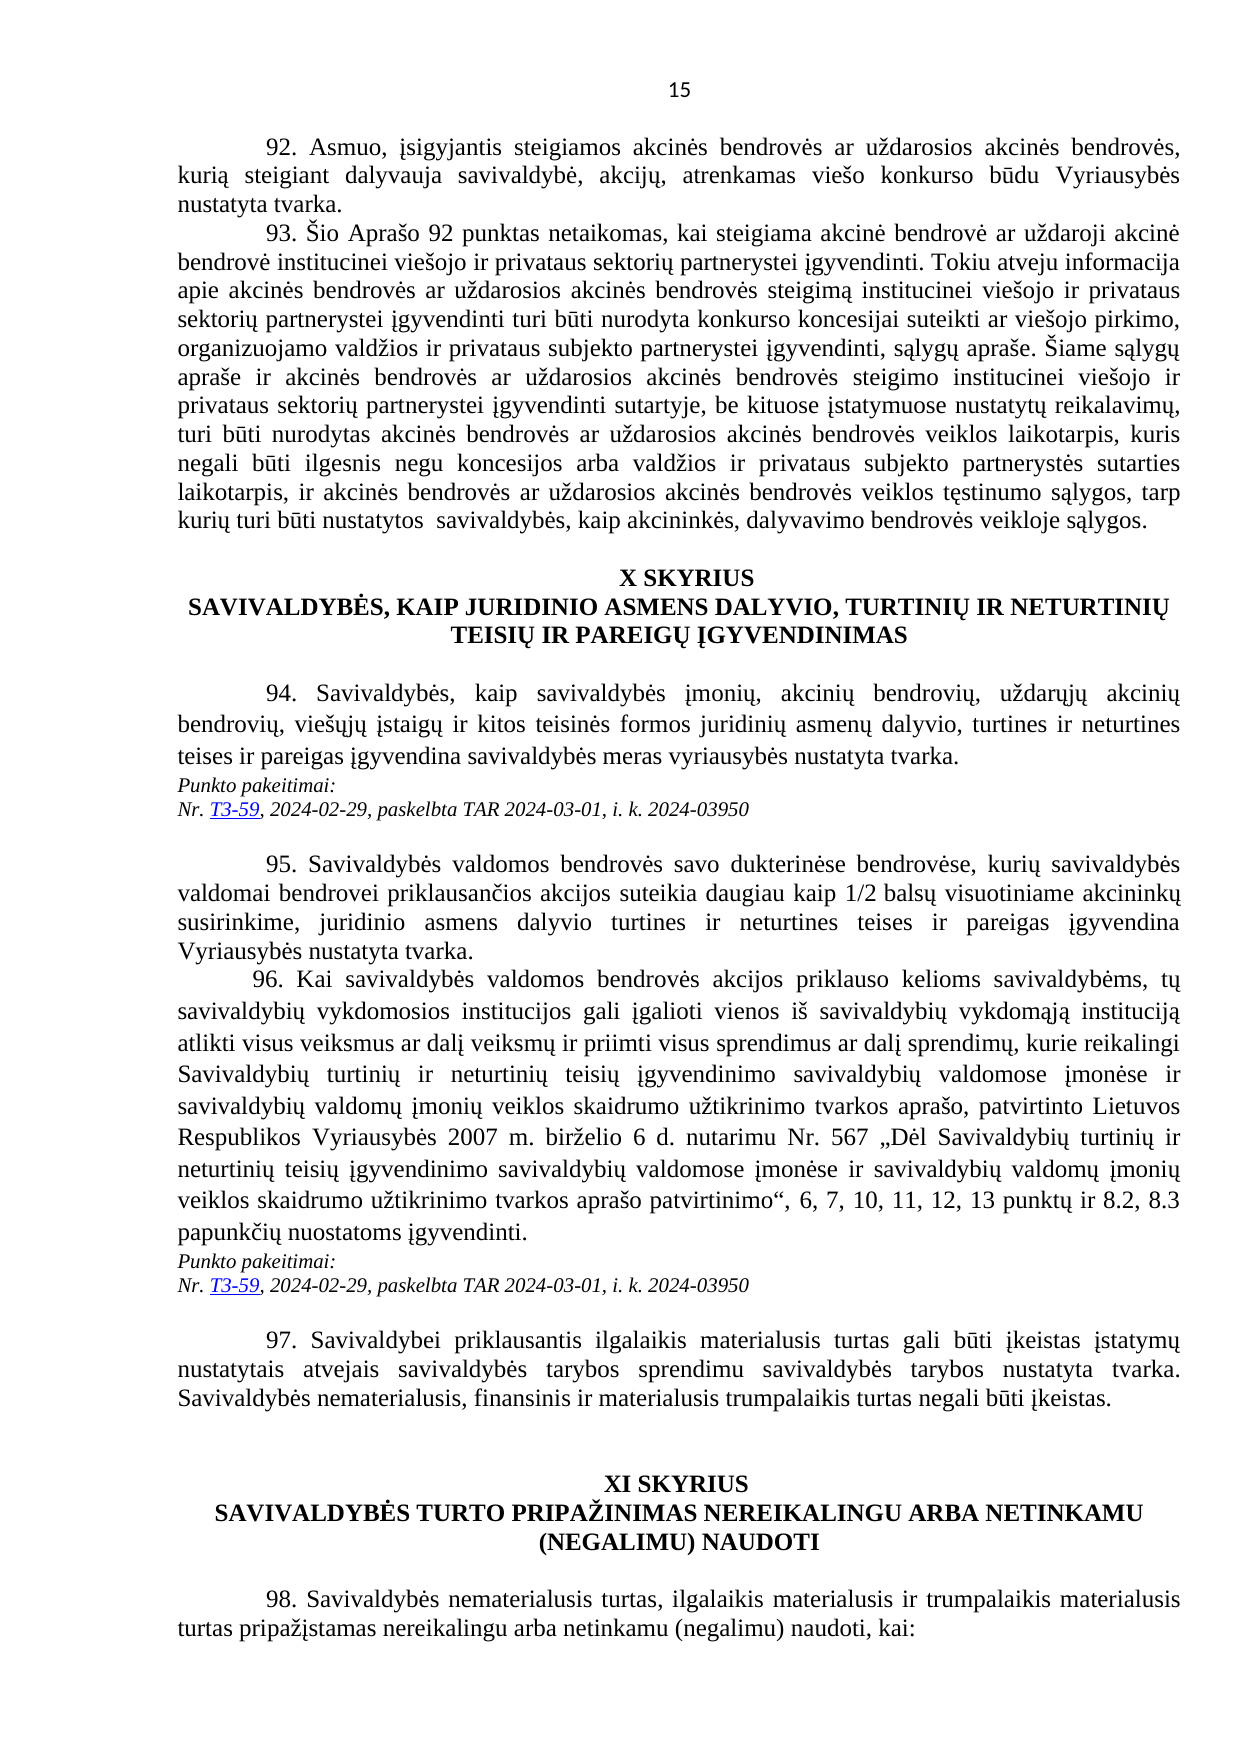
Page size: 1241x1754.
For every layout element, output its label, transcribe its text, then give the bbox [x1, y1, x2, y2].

text X SKYRIUS [177, 563, 1181, 592]
text Nr. T3-59, 2024-02-29, paskelbta TAR 2024-03-01, i. k. 2024-03950 [177, 1273, 1181, 1297]
text 93. Šio Aprašo 92 punktas netaikomas, kai steigiama akcinė bendrovė ar uždaroji akcinė bendrovė institucinei viešojo ir privataus sektorių partnerystei įgyvendinti. Tokiu atveju informacija apie akcinės bendrovės ar uždarosios akcinės bendrovės steigimą institucinei viešojo ir privataus sektorių partnerystei įgyvendinti turi būti nurodyta konkurso koncesijai suteikti ar viešojo pirkimo, organizuojamo valdžios ir privataus subjekto partnerystei įgyvendinti, sąlygų apraše. Šiame sąlygų apraše ir akcinės bendrovės ar uždarosios akcinės bendrovės steigimo institucinei viešojo ir privataus sektorių partnerystei įgyvendinti sutartyje, be kituose įstatymuose nustatytų reikalavimų, turi būti nurodytas akcinės bendrovės ar uždarosios akcinės bendrovės veiklos laikotarpis, kuris negali būti ilgesnis negu koncesijos arba valdžios ir privataus subjekto partnerystės sutarties laikotarpis, ir akcinės bendrovės ar uždarosios akcinės bendrovės veiklos tęstinumo sąlygos, tarp kurių turi būti nustatytos savivaldybės, kaip akcininkės, dalyvavimo bendrovės veikloje sąlygos. [177, 218, 1181, 534]
text 94. Savivaldybės, kaip savivaldybės įmonių, akcinių bendrovių, uždarųjų akcinių bendrovių, viešųjų įstaigų ir kitos teisinės formos juridinių asmenų dalyvio, turtines ir neturtines teises ir pareigas įgyvendina savivaldybės meras vyriausybės nustatyta tvarka. [177, 678, 1181, 770]
text 96. Kai savivaldybės valdomos bendrovės akcijos priklauso kelioms savivaldybėms, tų savivaldybių vykdomosios institucijos gali įgalioti vienos iš savivaldybių vykdomąją instituciją atlikti visus veiksmus ar dalį veiksmų ir priimti visus sprendimus ar dalį sprendimų, kurie reikalingi Savivaldybių turtinių ir neturtinių teisių įgyvendinimo savivaldybių valdomose įmonėse ir savivaldybių valdomų įmonių veiklos skaidrumo užtikrinimo tvarkos aprašo, patvirtinto Lietuvos Respublikos Vyriausybės 2007 m. birželio 6 d. nutarimu Nr. 567 „Dėl Savivaldybių turtinių ir neturtinių teisių įgyvendinimo savivaldybių valdomose įmonėse ir savivaldybių valdomų įmonių veiklos skaidrumo užtikrinimo tvarkos aprašo patvirtinimo“, 6, 7, 10, 11, 12, 13 punktų ir 8.2, 8.3 papunkčių nuostatoms įgyvendinti. [177, 964, 1181, 1246]
text 95. Savivaldybės valdomos bendrovės savo dukterinėse bendrovėse, kurių savivaldybės valdomai bendrovei priklausančios akcijos suteikia daugiau kaip 1/2 balsų visuotiniame akcininkų susirinkime, juridinio asmens dalyvio turtines ir neturtines teises ir pareigas įgyvendina Vyriausybės nustatyta tvarka. [177, 849, 1181, 964]
text Punkto pakeitimai: [177, 1249, 1181, 1273]
text SAVIVALDYBĖS TURTO PRIPAŽINIMAS NEREIKALINGU ARBA NETINKAMU (NEGALIMU) NAUDOTI [177, 1498, 1181, 1556]
text 92. Asmuo, įsigyjantis steigiamos akcinės bendrovės ar uždarosios akcinės bendrovės, kurią steigiant dalyvauja savivaldybė, akcijų, atrenkamas viešo konkurso būdu Vyriausybės nustatyta tvarka. [177, 132, 1181, 218]
text Nr. T3-59, 2024-02-29, paskelbta TAR 2024-03-01, i. k. 2024-03950 [177, 797, 1181, 821]
text 98. Savivaldybės nematerialusis turtas, ilgalaikis materialusis ir trumpalaikis materialusis turtas pripažįstamas nereikalingu arba netinkamu (negalimu) naudoti, kai: [177, 1584, 1181, 1642]
text XI SKYRIUS [177, 1469, 1181, 1498]
text 97. Savivaldybei priklausantis ilgalaikis materialusis turtas gali būti įkeistas įstatymų nustatytais atvejais savivaldybės tarybos sprendimu savivaldybės tarybos nustatyta tvarka. Savivaldybės nematerialusis, finansinis ir materialusis trumpalaikis turtas negali būti įkeistas. [177, 1326, 1181, 1412]
text Punkto pakeitimai: [177, 773, 1181, 797]
text SAVIVALDYBĖS, KAIP JURIDINIO ASMENS DALYVIO, TURTINIŲ IR NETURTINIŲ TEISIŲ IR PAREIGŲ ĮGYVENDINIMAS [177, 592, 1181, 649]
